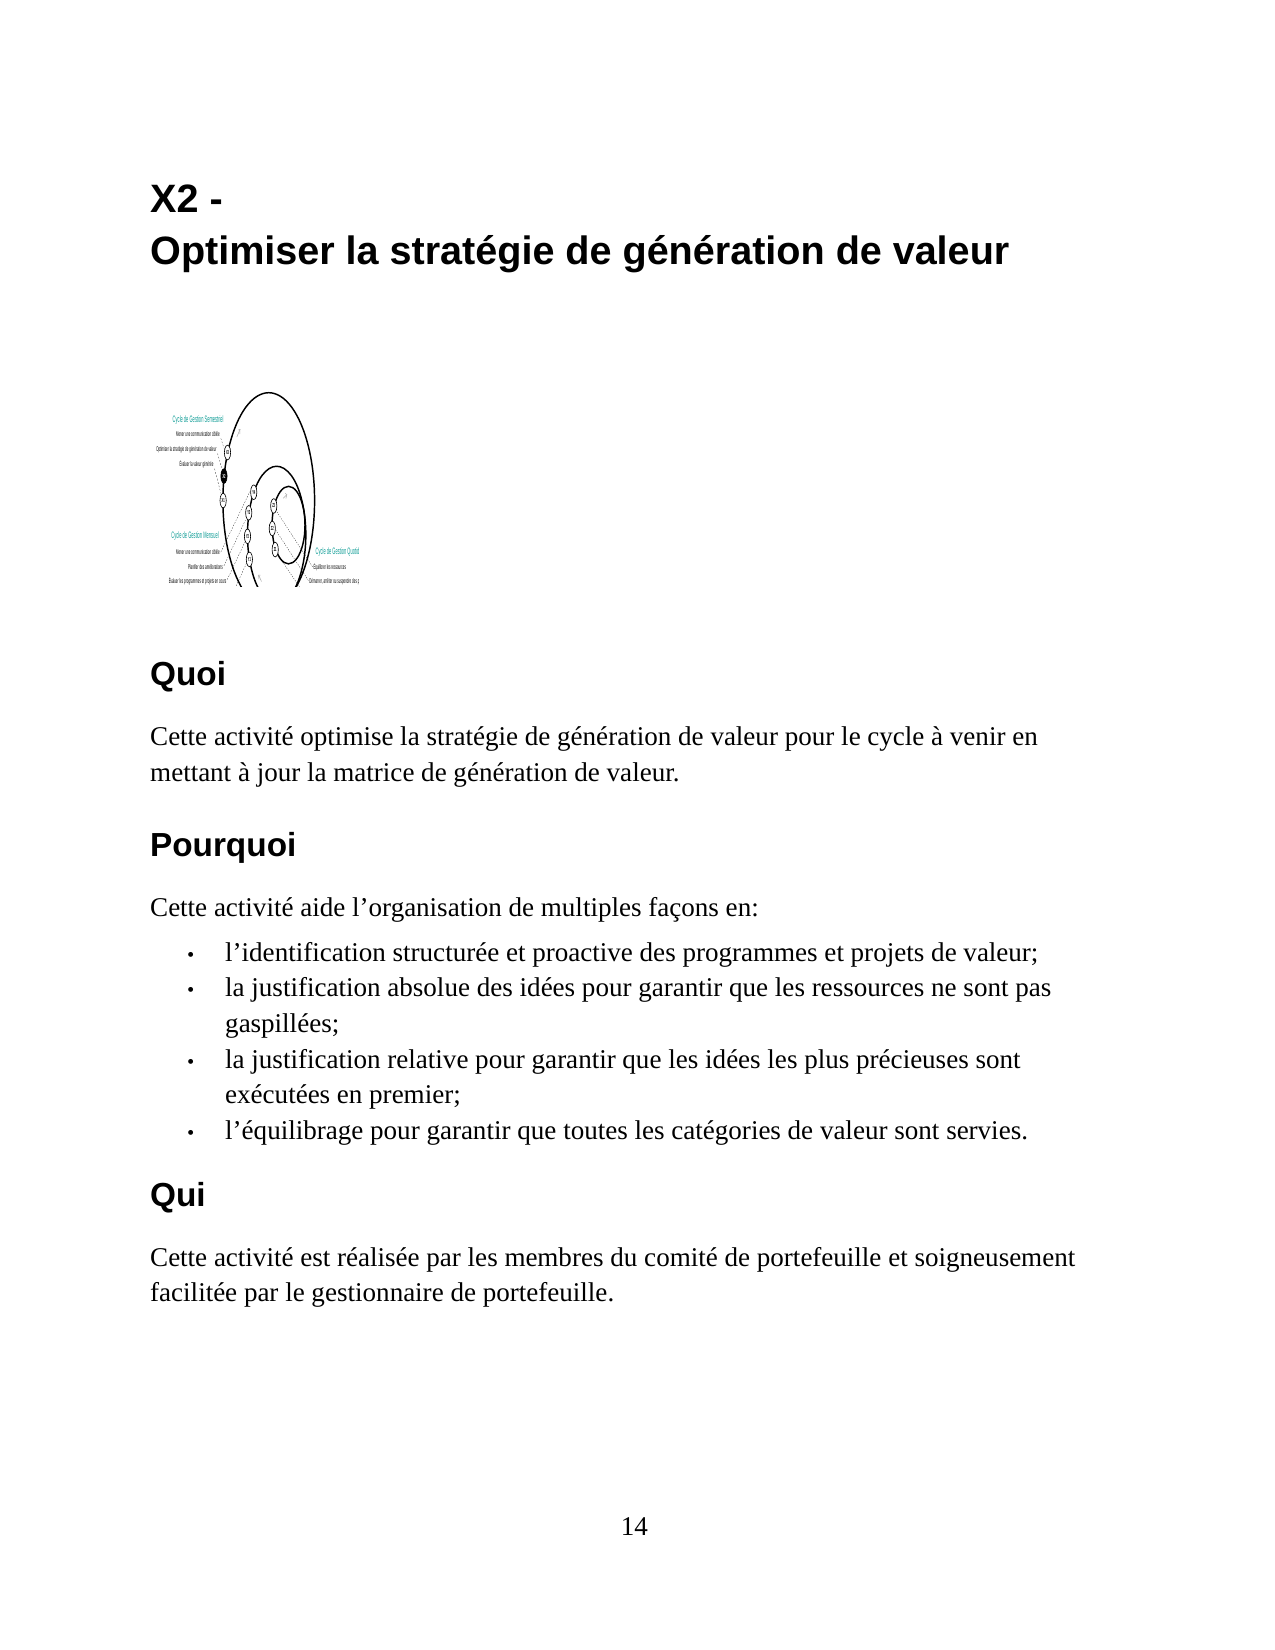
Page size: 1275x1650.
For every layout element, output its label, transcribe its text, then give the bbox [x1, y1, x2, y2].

text Cette activité est réalisée par les membres du comité de portefeuille et soigneusement facilitée par le gestionnaire de portefeuille. [150, 1241, 1125, 1308]
list la justification relative pour garantir que les idées les plus précieuses sont exécutées en premier; [187, 1043, 1125, 1110]
list l’identification structurée et proactive des programmes et projets de valeur; [187, 936, 1125, 967]
text Cette activité aide l’organisation de multiples façons en: [150, 891, 1125, 922]
subtitle Pourquoi [150, 825, 1125, 864]
list la justification absolue des idées pour garantir que les ressources ne sont pas gaspillées; [187, 971, 1125, 1038]
subtitle X2 - Optimiser la stratégie de génération de valeur [150, 175, 1125, 273]
list l’équilibrage pour garantir que toutes les catégories de valeur sont servies. [187, 1114, 1125, 1146]
subtitle Qui [150, 1175, 1125, 1213]
text Cette activité optimise la stratégie de génération de valeur pour le cycle à venir en mettant à jour la matrice de génération de valeur. [150, 720, 1125, 787]
subtitle Quoi [150, 654, 1125, 693]
